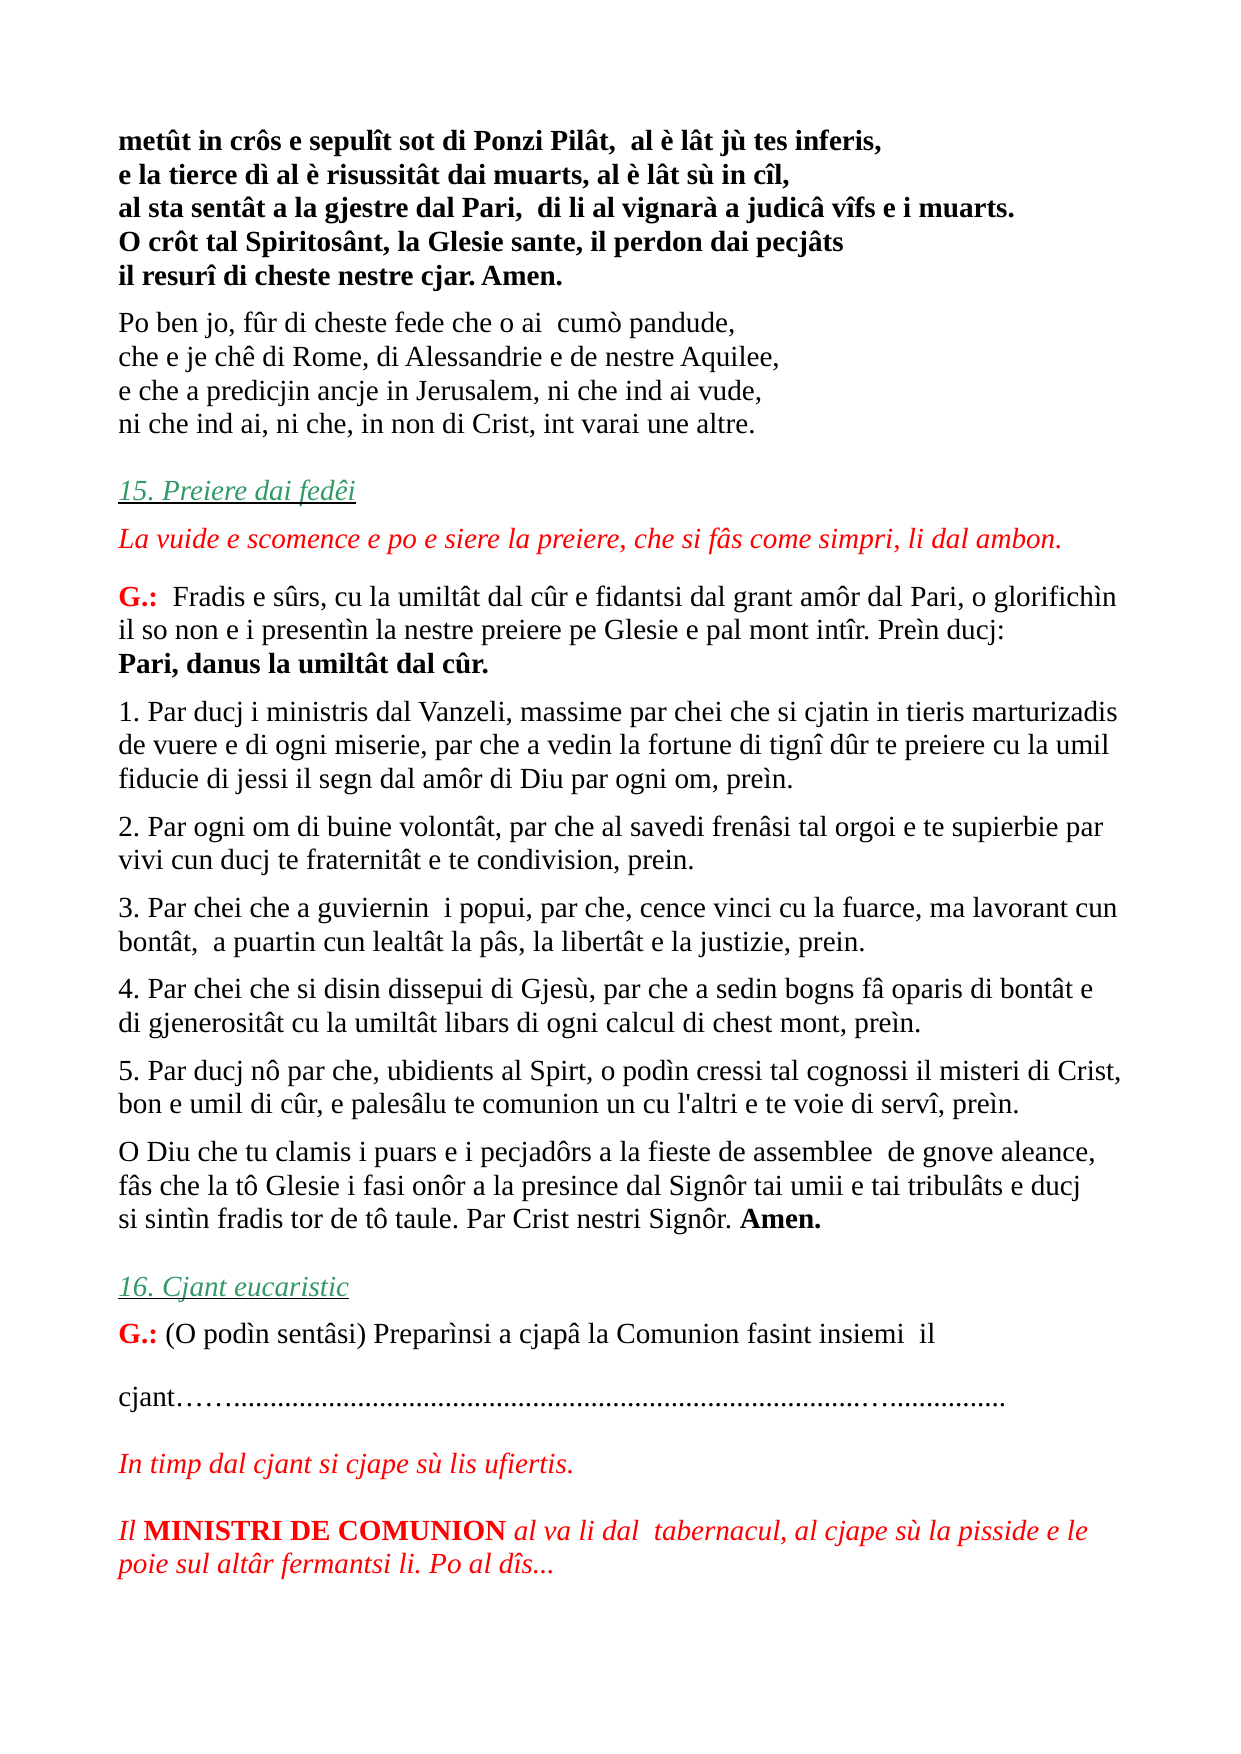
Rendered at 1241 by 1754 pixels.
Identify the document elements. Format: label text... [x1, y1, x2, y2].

text il resurî di cheste nestre cjar. Amen. [118, 258, 1122, 291]
text 5. Par ducj nô par che, ubidients al Spirt, o podìn cressi tal cognossi il misteri di Crist, bon e umil di cûr, e palesâlu te comunion un cu l'altri e te voie di servî, preìn. [118, 1053, 1122, 1120]
text G.: (O podìn sentâsi) Preparìnsi a cjapâ la Comunion fasint insiemi il [118, 1317, 1122, 1350]
text Pari, danus la umiltât dal cûr. [118, 646, 1122, 679]
text G.: Fradis e sûrs, cu la umiltât dal cûr e fidantsi dal grant amôr dal Pari, o glorifichìn il so non e i presentìn la nestre preiere pe Glesie e pal mont intîr. Preìn ducj: [118, 579, 1122, 646]
text ni che ind ai, ni che, in non di Crist, int varai une altre. [118, 406, 1122, 440]
text 4. Par chei che si disin dissepui di Gjesù, par che a sedin bogns fâ oparis di bontât e di gjenerositât cu la umiltât libars di ogni calcul di chest mont, preìn. [118, 972, 1122, 1039]
text O Diu che tu clamis i puars e i pecjadôrs a la fieste de assemblee de gnove aleance, fâs che la tô Glesie i fasi onôr a la presince dal Signôr tai umii e tai tribulâts e ducj si sintìn fradis tor de tô taule. Par Crist nestri Signôr. Amen. [118, 1134, 1122, 1235]
text che e je chê di Rome, di Alessandrie e de nestre Aquilee, [118, 339, 1122, 373]
text O crôt tal Spiritosânt, la Glesie sante, il perdon dai pecjâts [118, 224, 1122, 258]
text 3. Par chei che a guviernin i popui, par che, cence vinci cu la fuarce, ma lavorant cun bontât, a puartin cun lealtât la pâs, la libertât e la justizie, prein. [118, 890, 1122, 957]
text 1. Par ducj i ministris dal Vanzeli, massime par chei che si cjatin in tieris marturizadis de vuere e di ogni miserie, par che a vedin la fortune di tignî dûr te preiere cu la umil fiducie di jessi il segn dal amôr di Diu par ogni om, preìn. [118, 694, 1122, 794]
text Il MINISTRI DE COMUNION al va li dal tabernacul, al cjape sù la pisside e le poie sul altâr fermantsi li. Po al dîs... [118, 1513, 1122, 1580]
text 15. Preiere dai fedêi [118, 473, 1122, 507]
text metût in crôs e sepulît sot di Ponzi Pilât, al è lât jù tes inferis, [118, 123, 1122, 157]
text 16. Cjant eucaristic [118, 1269, 1122, 1302]
text 2. Par ogni om di buine volontât, par che al savedi frenâsi tal orgoi e te supierbie par vivi cun ducj te fraternitât e te condivision, prein. [118, 809, 1122, 876]
text Po ben jo, fûr di cheste fede che o ai cumò pandude, [118, 306, 1122, 339]
text cjant……......................................................................................…................ [118, 1379, 1122, 1412]
text In timp dal cjant si cjape sù lis ufiertis. [118, 1446, 1122, 1479]
text al sta sentât a la gjestre dal Pari, di li al vignarà a judicâ vîfs e i muarts. [118, 191, 1122, 224]
text e la tierce dì al è risussitât dai muarts, al è lât sù in cîl, [118, 157, 1122, 191]
text La vuide e scomence e po e siere la preiere, che si fâs come simpri, li dal ambon. [118, 521, 1122, 555]
text e che a predicjin ancje in Jerusalem, ni che ind ai vude, [118, 373, 1122, 406]
